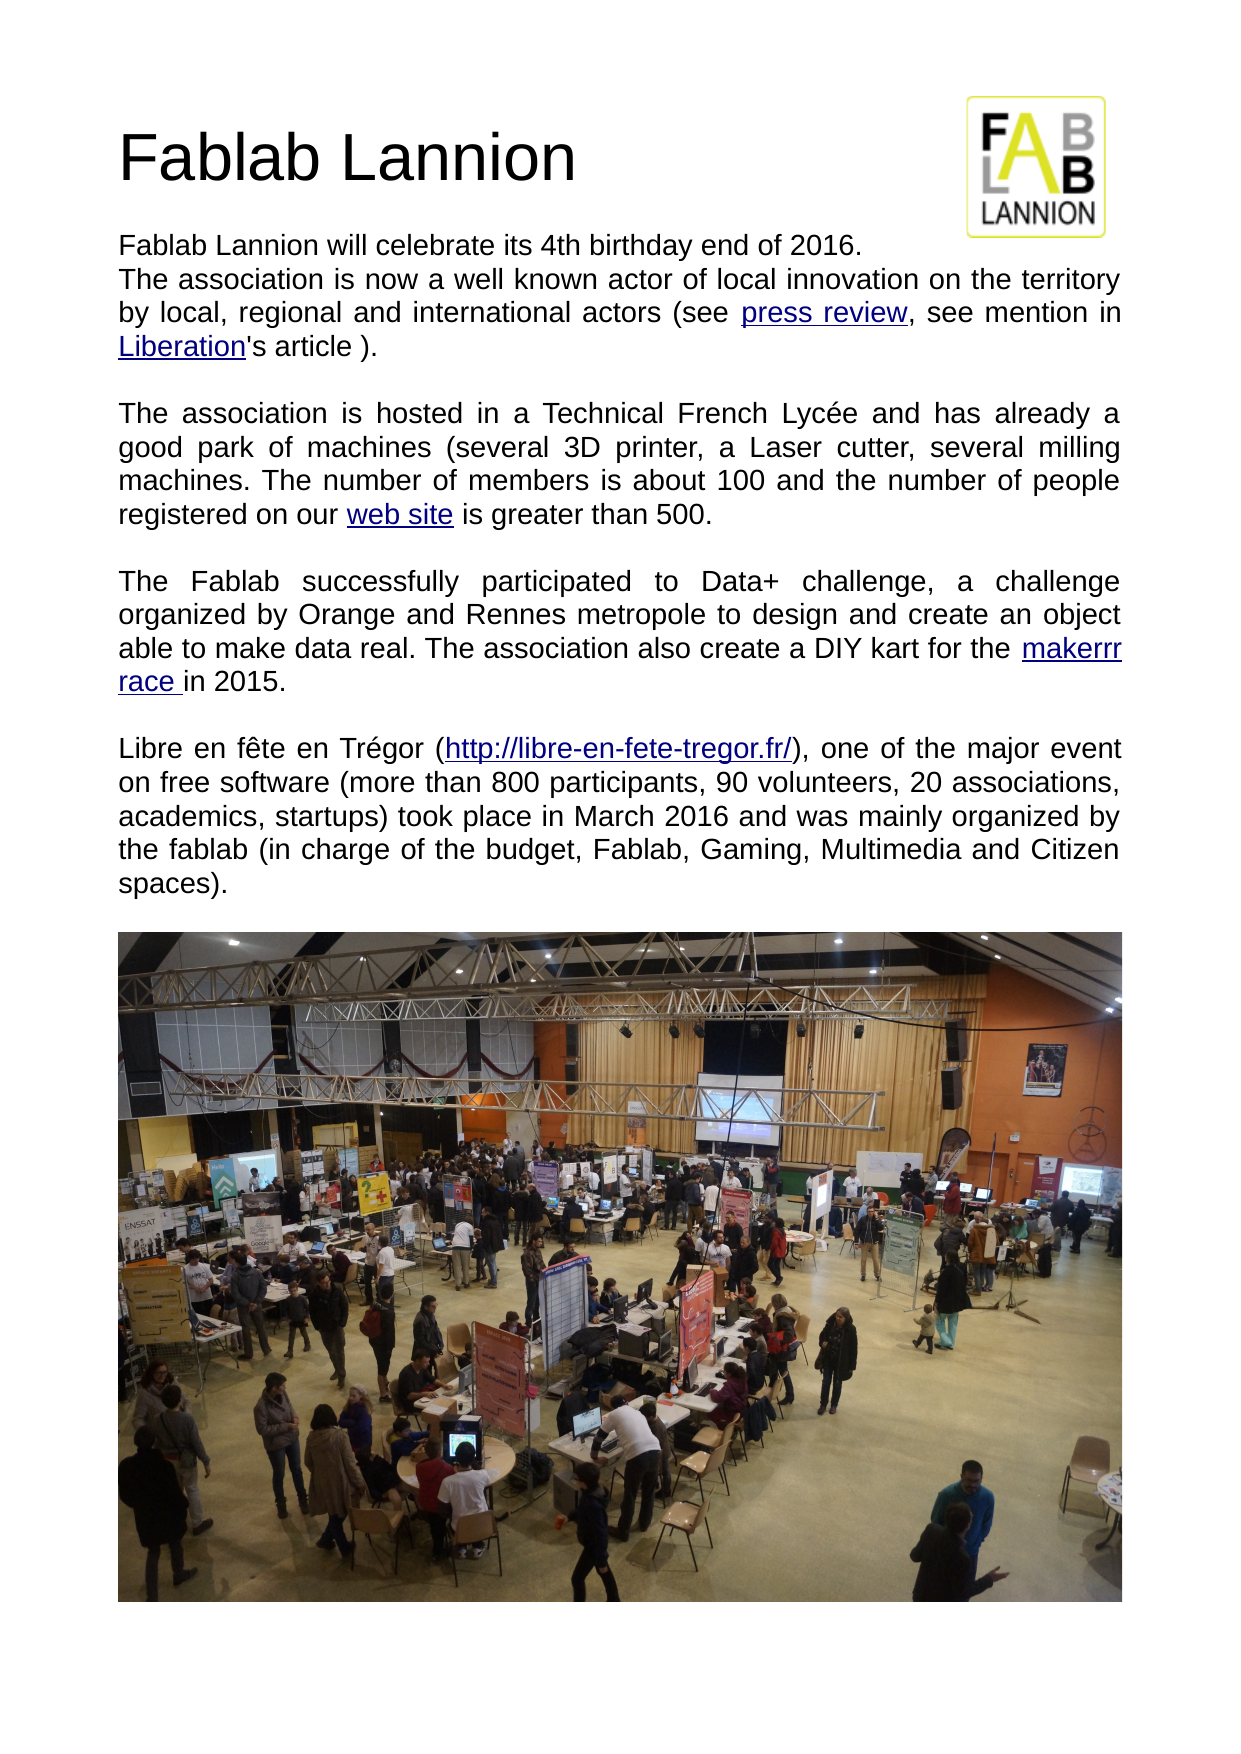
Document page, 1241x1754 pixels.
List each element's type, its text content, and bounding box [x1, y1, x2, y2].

text Fablab Lannion [118, 118, 966, 195]
text The Fablab successfully participated to Data+ challenge, a challenge organized by Orange and Rennes metropole to design and create an object able to make data real. The association also create a DIY kart for the makerrr race in 2015. [118, 564, 1122, 698]
picture [118, 932, 1123, 1602]
text Fablab Lannion will celebrate its 4th birthday end of 2016. [118, 228, 1122, 262]
text The association is now a well known actor of local innovation on the territory by local, regional and international actors (see press review, see mention in Liberation's article ). [118, 262, 1122, 362]
text The association is hosted in a Technical French Lycée and has already a good park of machines (several 3D printer, a Laser cutter, several milling machines. The number of members is about 100 and the number of people registered on our web site is greater than 500. [118, 396, 1122, 530]
text [1106, 118, 1122, 195]
picture [966, 96, 1106, 238]
text Libre en fête en Trégor (http://libre-en-fete-tregor.fr/), one of the major event on free software (more than 800 participants, 90 volunteers, 20 associations, academics, startups) took place in March 2016 and was mainly organized by the fablab (in charge of the budget, Fablab, Gaming, Multimedia and Citizen spaces). [118, 731, 1122, 899]
